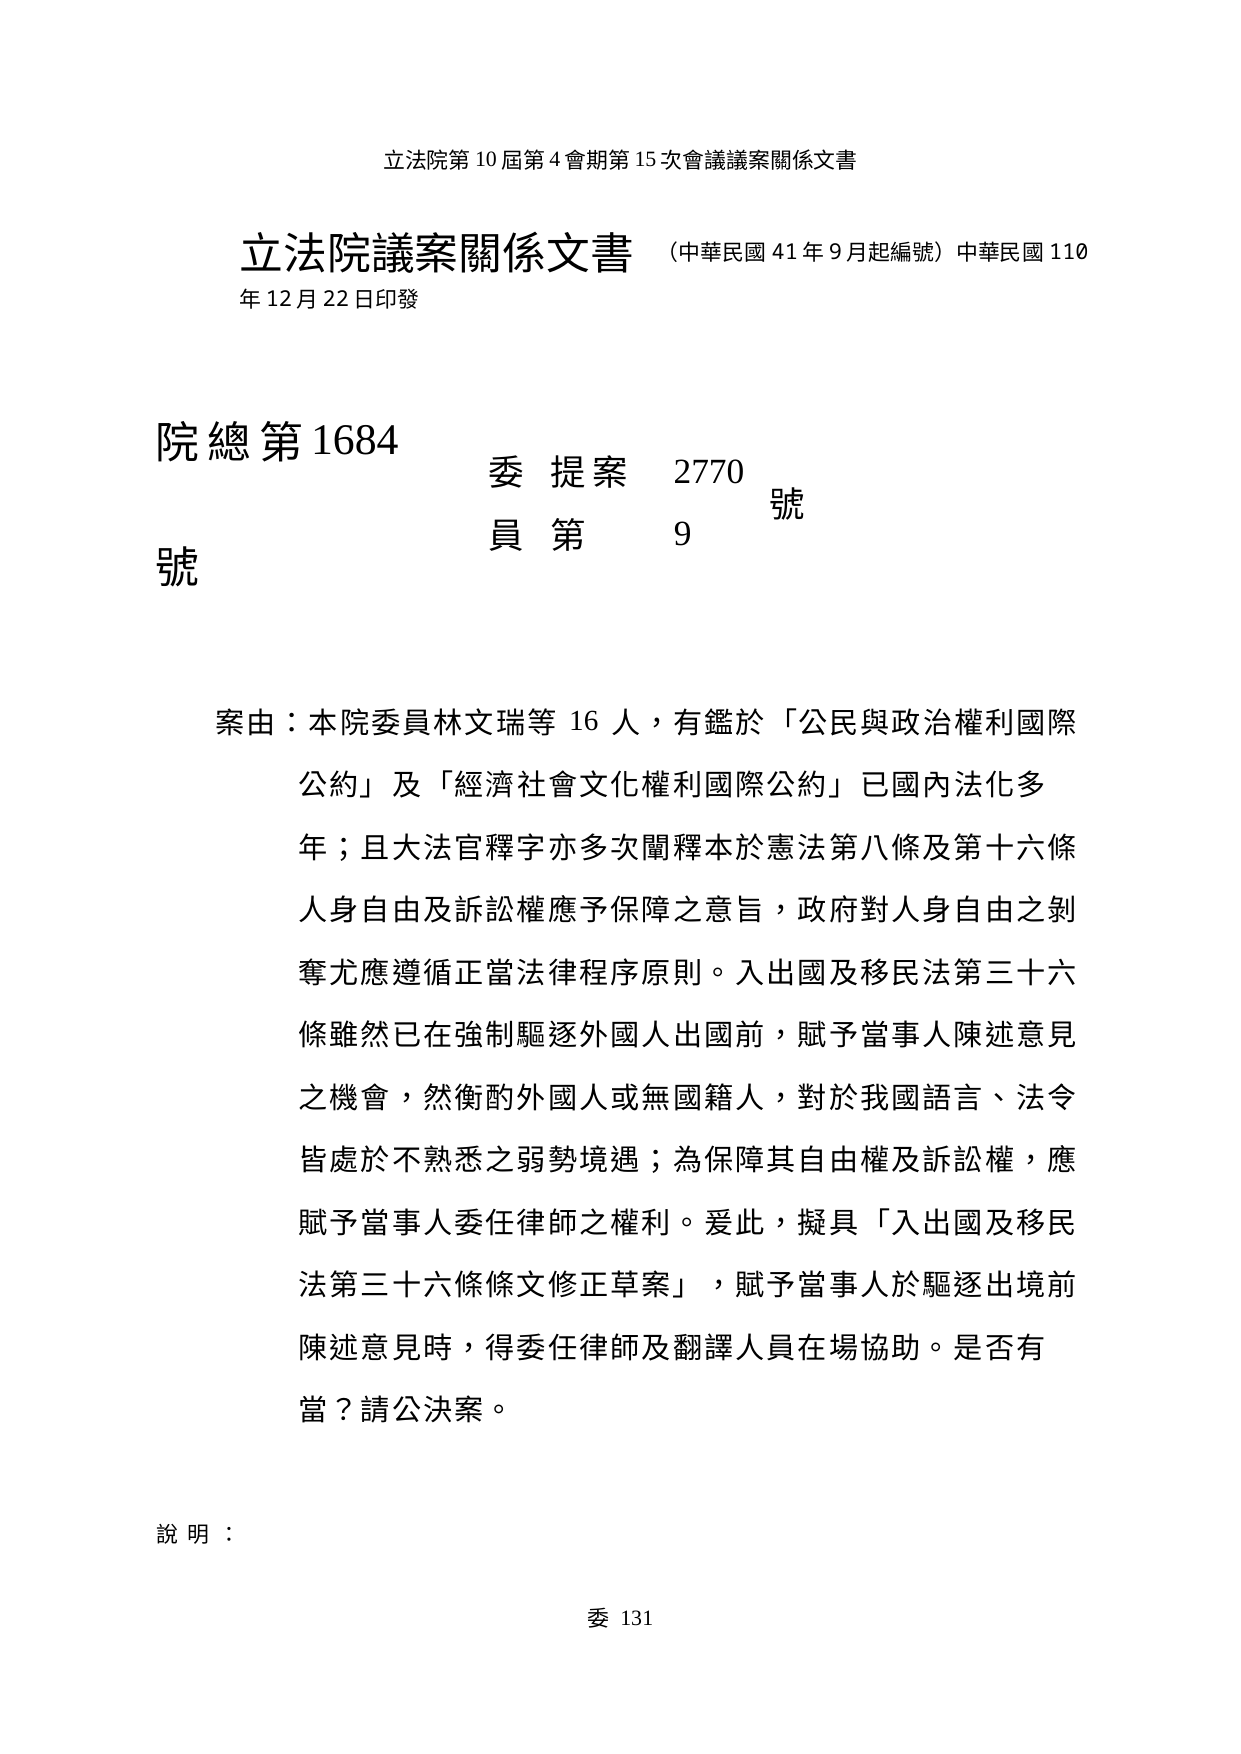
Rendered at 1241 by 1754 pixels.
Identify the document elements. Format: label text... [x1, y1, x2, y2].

table_header 號 [763, 377, 799, 627]
table_header [804, 377, 819, 627]
table_header [800, 377, 804, 627]
text 說明： [151, 1502, 1089, 1564]
text 案由：本院委員林文瑞等16人，有鑑於「公民與政治權利國際公約」及「經濟社會文化權利國際公約」已國內法化多年；且大法官釋字亦多次闡釋本於憲法第八條及第十六條人身自由及訴訟權應予保障之意旨，政府對人身自由之剝奪尤應遵循正當法律程序原則。入出國及移民法第三十六條雖然已在強制驅逐外國人出國前，賦予當事人陳述意見之機會，然衡酌外國人或無國籍人，對於我國語言、法令皆處於不熟悉之弱勢境遇；為保障其自由權及訴訟權，應賦予當事人委任律師之權利。爰此，擬具「入出國及移民法第三十六條條文修正草案」，賦予當事人於驅逐出境前陳述意見時，得委任律師及翻譯人員在場協助。是否有當？請公決案。 [206, 689, 1089, 1439]
table_header 院總第1684號 [151, 377, 431, 627]
table_header 委員 [431, 377, 545, 627]
table_header 27709 [651, 377, 763, 627]
text 立法院議案關係文書 （中華民國41年9月起編號）中華民國110年12月22日印發 [239, 219, 1089, 314]
table_header 提案第 [545, 377, 651, 627]
